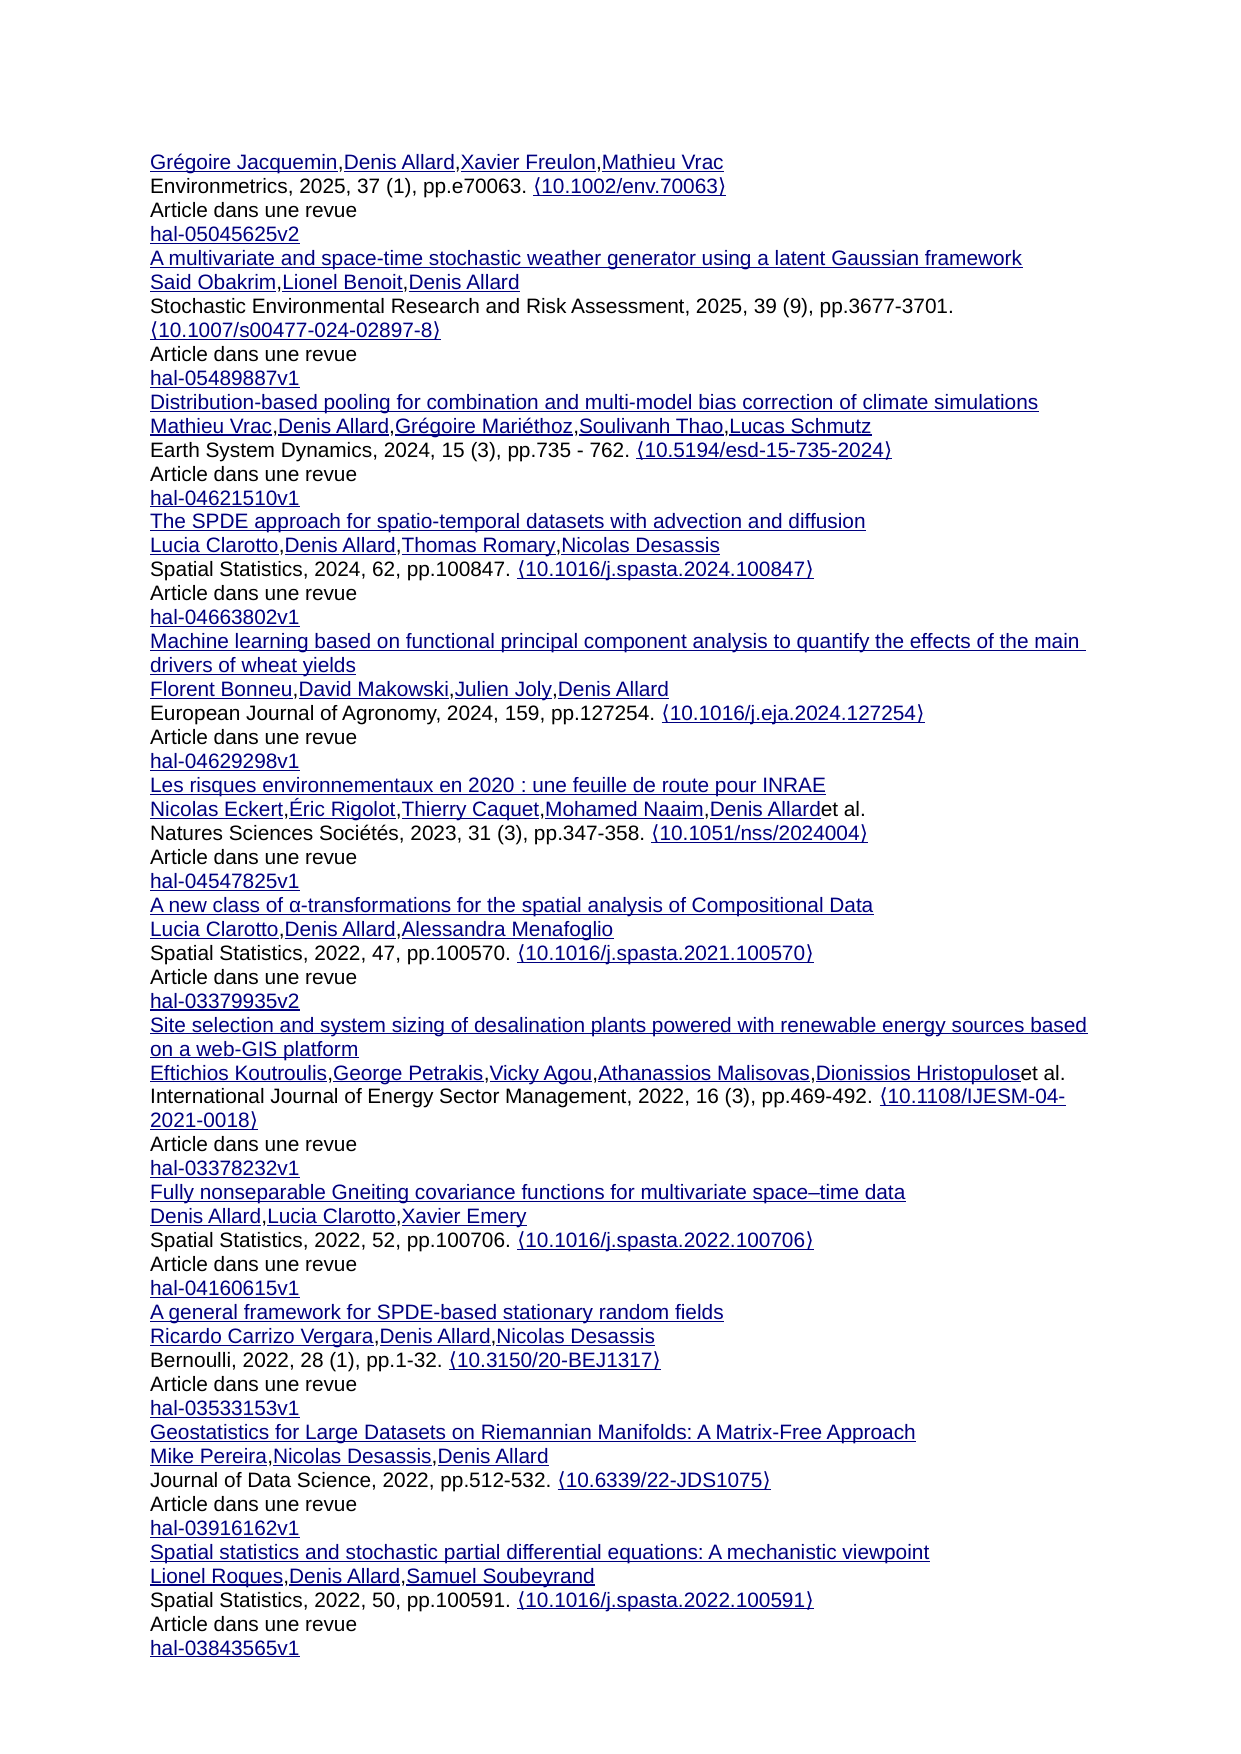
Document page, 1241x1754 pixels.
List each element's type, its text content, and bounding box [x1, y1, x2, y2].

table_cell Fully nonseparable Gneiting covariance functions for multivariate space–time data Denis Allard,Lucia Clarotto,Xavier Emery Spatial Statistics, 2022, 52, pp.100706. ⟨10.1016/j.spasta.2022.100706⟩ Article dans une revue hal-04160615v1 [150, 1180, 1090, 1300]
table_cell A general framework for SPDE-based stationary random fields Ricardo Carrizo Vergara,Denis Allard,Nicolas Desassis Bernoulli, 2022, 28 (1), pp.1-32. ⟨10.3150/20-BEJ1317⟩ Article dans une revue hal-03533153v1 [150, 1300, 1090, 1420]
table_cell Spatial statistics and stochastic partial differential equations: A mechanistic viewpoint Lionel Roques,Denis Allard,Samuel Soubeyrand Spatial Statistics, 2022, 50, pp.100591. ⟨10.1016/j.spasta.2022.100591⟩ Article dans une revue hal-03843565v1 [150, 1540, 1090, 1659]
table_cell Geostatistics for Large Datasets on Riemannian Manifolds: A Matrix-Free Approach Mike Pereira,Nicolas Desassis,Denis Allard Journal of Data Science, 2022, pp.512-532. ⟨10.6339/22-JDS1075⟩ Article dans une revue hal-03916162v1 [150, 1420, 1090, 1539]
table_cell Les risques environnementaux en 2020 : une feuille de route pour INRAE Nicolas Eckert,Éric Rigolot,Thierry Caquet,Mohamed Naaim,Denis Allardet al. Natures Sciences Sociétés, 2023, 31 (3), pp.347-358. ⟨10.1051/nss/2024004⟩ Article dans une revue hal-04547825v1 [150, 773, 1090, 893]
table_cell The SPDE approach for spatio-temporal datasets with advection and diffusion Lucia Clarotto,Denis Allard,Thomas Romary,Nicolas Desassis Spatial Statistics, 2024, 62, pp.100847. ⟨10.1016/j.spasta.2024.100847⟩ Article dans une revue hal-04663802v1 [150, 509, 1090, 629]
table_cell Site selection and system sizing of desalination plants powered with renewable energy sources based on a web-GIS platform Eftichios Koutroulis,George Petrakis,Vicky Agou,Athanassios Malisovas,Dionissios Hristopuloset al. International Journal of Energy Sector Management, 2022, 16 (3), pp.469-492. ⟨10.1108/IJESM-04-2021-0018⟩ Article dans une revue hal-03378232v1 [150, 1013, 1090, 1180]
table_cell A new class of α-transformations for the spatial analysis of Compositional Data Lucia Clarotto,Denis Allard,Alessandra Menafoglio Spatial Statistics, 2022, 47, pp.100570. ⟨10.1016/j.spasta.2021.100570⟩ Article dans une revue hal-03379935v2 [150, 893, 1090, 1012]
table_cell A multivariate and space-time stochastic weather generator using a latent Gaussian framework Said Obakrim,Lionel Benoit,Denis Allard Stochastic Environmental Research and Risk Assessment, 2025, 39 (9), pp.3677-3701. ⟨10.1007/s00477-024-02897-8⟩ Article dans une revue hal-05489887v1 [150, 246, 1090, 389]
table_cell Machine learning based on functional principal component analysis to quantify the effects of the main drivers of wheat yields Florent Bonneu,David Makowski,Julien Joly,Denis Allard European Journal of Agronomy, 2024, 159, pp.127254. ⟨10.1016/j.eja.2024.127254⟩ Article dans une revue hal-04629298v1 [150, 629, 1090, 773]
table_cell Distribution-based pooling for combination and multi-model bias correction of climate simulations Mathieu Vrac,Denis Allard,Grégoire Mariéthoz,Soulivanh Thao,Lucas Schmutz Earth System Dynamics, 2024, 15 (3), pp.735 - 762. ⟨10.5194/esd-15-735-2024⟩ Article dans une revue hal-04621510v1 [150, 390, 1090, 509]
table_cell Grégoire Jacquemin,Denis Allard,Xavier Freulon,Mathieu Vrac Environmetrics, 2025, 37 (1), pp.e70063. ⟨10.1002/env.70063⟩ Article dans une revue hal-05045625v2 [150, 150, 1090, 246]
